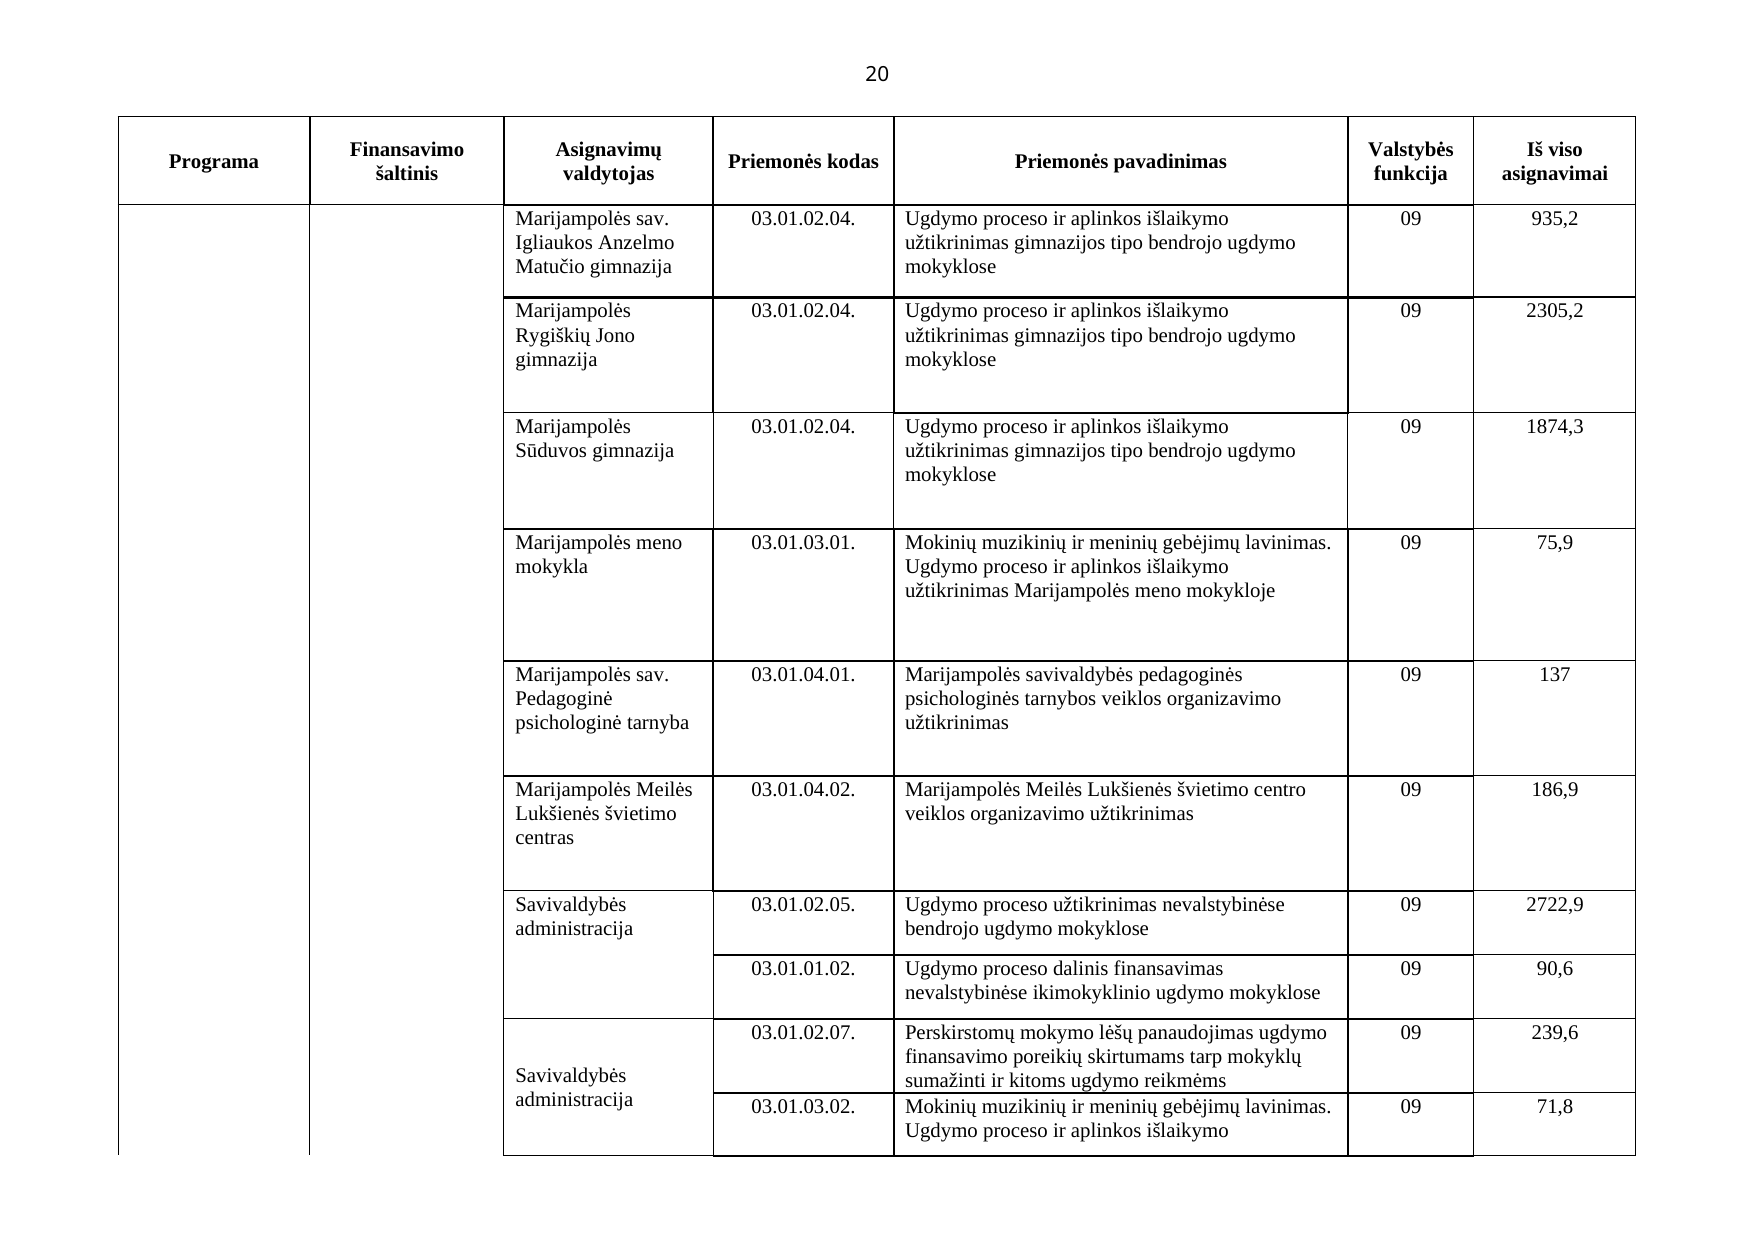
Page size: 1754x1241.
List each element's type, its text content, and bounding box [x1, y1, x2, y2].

table_cell 75,9 [1474, 529, 1635, 660]
table_cell 03.01.01.02. [714, 956, 893, 1018]
table_cell 186,9 [1474, 776, 1635, 889]
table_cell 03.01.02.05. [714, 892, 893, 954]
table_cell 09 [1349, 299, 1473, 412]
table_cell Ugdymo proceso ir aplinkos išlaikymo užtikrinimas gimnazijos tipo bendrojo ugdymo mokyklose [895, 299, 1347, 412]
table_cell 2305,2 [1474, 298, 1635, 412]
table_cell 09 [1349, 662, 1473, 775]
table_header Programa [119, 117, 309, 204]
table_cell [310, 205, 503, 775]
table_cell Perskirstomų mokymo lėšų panaudojimas ugdymo finansavimo poreikių skirtumams tarp mokyklų sumažinti ir kitoms ugdymo reikmėms [895, 1020, 1347, 1092]
table_cell 09 [1349, 1020, 1473, 1092]
table_cell Marijampolės Meilės Lukšienės švietimo centras [504, 777, 712, 889]
table_cell 03.01.03.01. [714, 530, 893, 660]
table_cell 03.01.02.07. [714, 1020, 893, 1092]
table_cell 09 [1348, 413, 1473, 528]
table_header Priemonės kodas [714, 117, 893, 204]
table_cell 09 [1349, 777, 1473, 889]
table_cell Marijampolės Meilės Lukšienės švietimo centro veiklos organizavimo užtikrinimas [895, 777, 1347, 889]
table_cell 03.01.04.02. [714, 777, 893, 889]
table_cell Savivaldybės administracija [504, 1019, 713, 1155]
table_header Asignavimų valdytojas [505, 117, 712, 204]
table_cell [310, 775, 503, 954]
table_cell Ugdymo proceso dalinis finansavimas nevalstybinėse ikimokyklinio ugdymo mokyklose [895, 956, 1347, 1018]
table_cell Ugdymo proceso ir aplinkos išlaikymo užtikrinimas gimnazijos tipo bendrojo ugdymo mokyklose [895, 206, 1347, 296]
table_cell 09 [1349, 206, 1473, 296]
table_cell 09 [1349, 530, 1473, 660]
table_cell Marijampolės sav. Pedagoginė psichologinė tarnyba [504, 662, 712, 775]
table_cell Mokinių muzikinių ir meninių gebėjimų lavinimas. Ugdymo proceso ir aplinkos išlaikymo užtikrinimas Marijampolės meno mokykloje [895, 530, 1347, 660]
table_cell [310, 954, 503, 1155]
table_cell Ugdymo proceso užtikrinimas nevalstybinėse bendrojo ugdymo mokyklose [895, 892, 1347, 954]
table_cell 137 [1474, 661, 1635, 775]
table_cell 09 [1349, 1094, 1473, 1155]
table_cell 935,2 [1474, 205, 1635, 296]
table_header Valstybės funkcija [1349, 117, 1473, 204]
table_cell Marijampolės meno mokykla [504, 530, 712, 660]
table_cell 03.01.02.04. [714, 206, 893, 296]
table_cell 03.01.02.04. [714, 299, 893, 412]
table_header Iš viso asignavimai [1474, 117, 1635, 204]
table_cell Marijampolės savivaldybės pedagoginės psichologinės tarnybos veiklos organizavimo užtikrinimas [895, 662, 1347, 775]
table_cell 03.01.03.02. [714, 1094, 893, 1155]
table_cell 90,6 [1474, 955, 1635, 1018]
table_cell Ugdymo proceso ir aplinkos išlaikymo užtikrinimas gimnazijos tipo bendrojo ugdymo mokyklose [894, 414, 1347, 528]
table_cell Marijampolės sav. Igliaukos Anzelmo Matučio gimnazija [504, 206, 712, 296]
table_cell 09 [1349, 956, 1473, 1018]
table_cell Savivaldybės administracija [504, 891, 713, 1018]
table_header Finansavimo šaltinis [311, 117, 503, 204]
table_cell [119, 775, 309, 954]
table_cell 03.01.04.01. [714, 662, 893, 775]
table_cell Mokinių muzikinių ir meninių gebėjimų lavinimas. Ugdymo proceso ir aplinkos išlaikymo [895, 1094, 1347, 1155]
table_cell [119, 205, 309, 775]
table_cell [119, 954, 309, 1155]
table_cell 03.01.02.04. [714, 413, 893, 528]
table_cell 09 [1349, 892, 1473, 954]
table_cell Marijampolės Sūduvos gimnazija [504, 413, 713, 528]
table_header Priemonės pavadinimas [895, 117, 1347, 204]
table_cell Marijampolės Rygiškių Jono gimnazija [504, 299, 712, 412]
table_cell 1874,3 [1474, 413, 1635, 528]
table_cell 71,8 [1474, 1093, 1635, 1155]
table_cell 239,6 [1474, 1019, 1635, 1092]
table_cell 2722,9 [1474, 891, 1635, 954]
